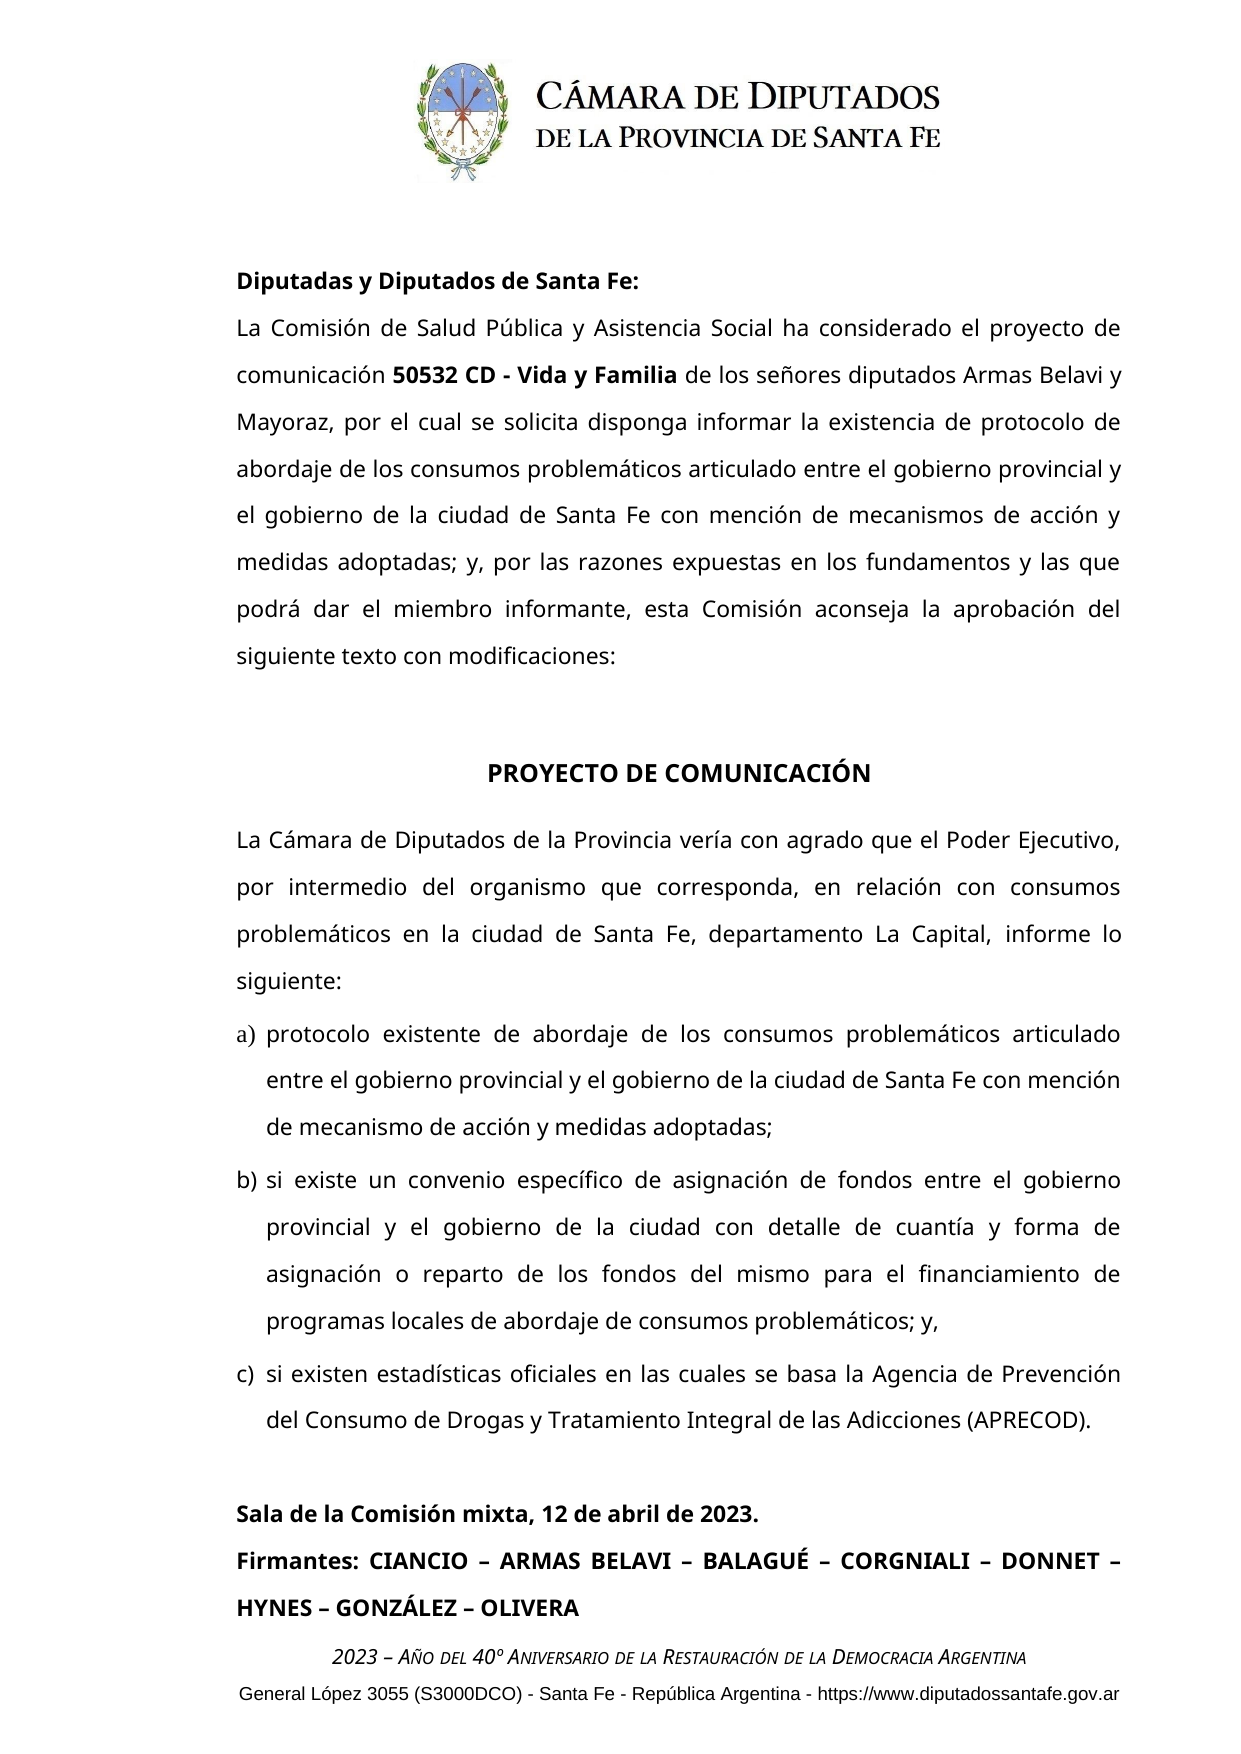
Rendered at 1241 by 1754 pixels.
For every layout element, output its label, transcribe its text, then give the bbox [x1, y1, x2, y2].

text La Comisión de Salud Pública y Asistencia Social ha considerado el proyecto de comunicación 50532 CD - Vida y Familia de los señores diputados Armas Belavi y Mayoraz, por el cual se solicita disponga informar la existencia de protocolo de abordaje de los consumos problemáticos articulado entre el gobierno provincial y el gobierno de la ciudad de Santa Fe con mención de mecanismos de acción y medidas adoptadas; y, por las razones expuestas en los fundamentos y las que podrá dar el miembro informante, esta Comisión aconseja la aprobación del siguiente texto con modificaciones: [236, 312, 1122, 671]
text Firmantes: CIANCIO – ARMAS BELAVI – BALAGUÉ – CORGNIALI – DONNET – HYNES – GONZÁLEZ – OLIVERA [236, 1545, 1122, 1623]
text Diputadas y Diputados de Santa Fe: [236, 265, 1122, 296]
text Sala de la Comisión mixta, 12 de abril de 2023. [236, 1498, 1122, 1529]
text La Cámara de Diputados de la Provincia vería con agrado que el Poder Ejecutivo, por intermedio del organismo que corresponda, en relación con consumos problemáticos en la ciudad de Santa Fe, departamento La Capital, informe lo siguiente: [236, 824, 1122, 996]
list si existe un convenio específico de asignación de fondos entre el gobierno provincial y el gobierno de la ciudad con detalle de cuantía y forma de asignación o reparto de los fondos del mismo para el financiamiento de programas locales de abordaje de consumos problemáticos; y, [236, 1164, 1122, 1336]
list protocolo existente de abordaje de los consumos problemáticos articulado entre el gobierno provincial y el gobierno de la ciudad de Santa Fe con mención de mecanismo de acción y medidas adoptadas; [236, 1018, 1122, 1143]
picture [413, 59, 945, 183]
text PROYECTO DE COMUNICACIÓN [236, 756, 1122, 789]
list si existen estadísticas oficiales en las cuales se basa la Agencia de Prevención del Consumo de Drogas y Tratamiento Integral de las Adicciones (APRECOD). [236, 1358, 1122, 1436]
